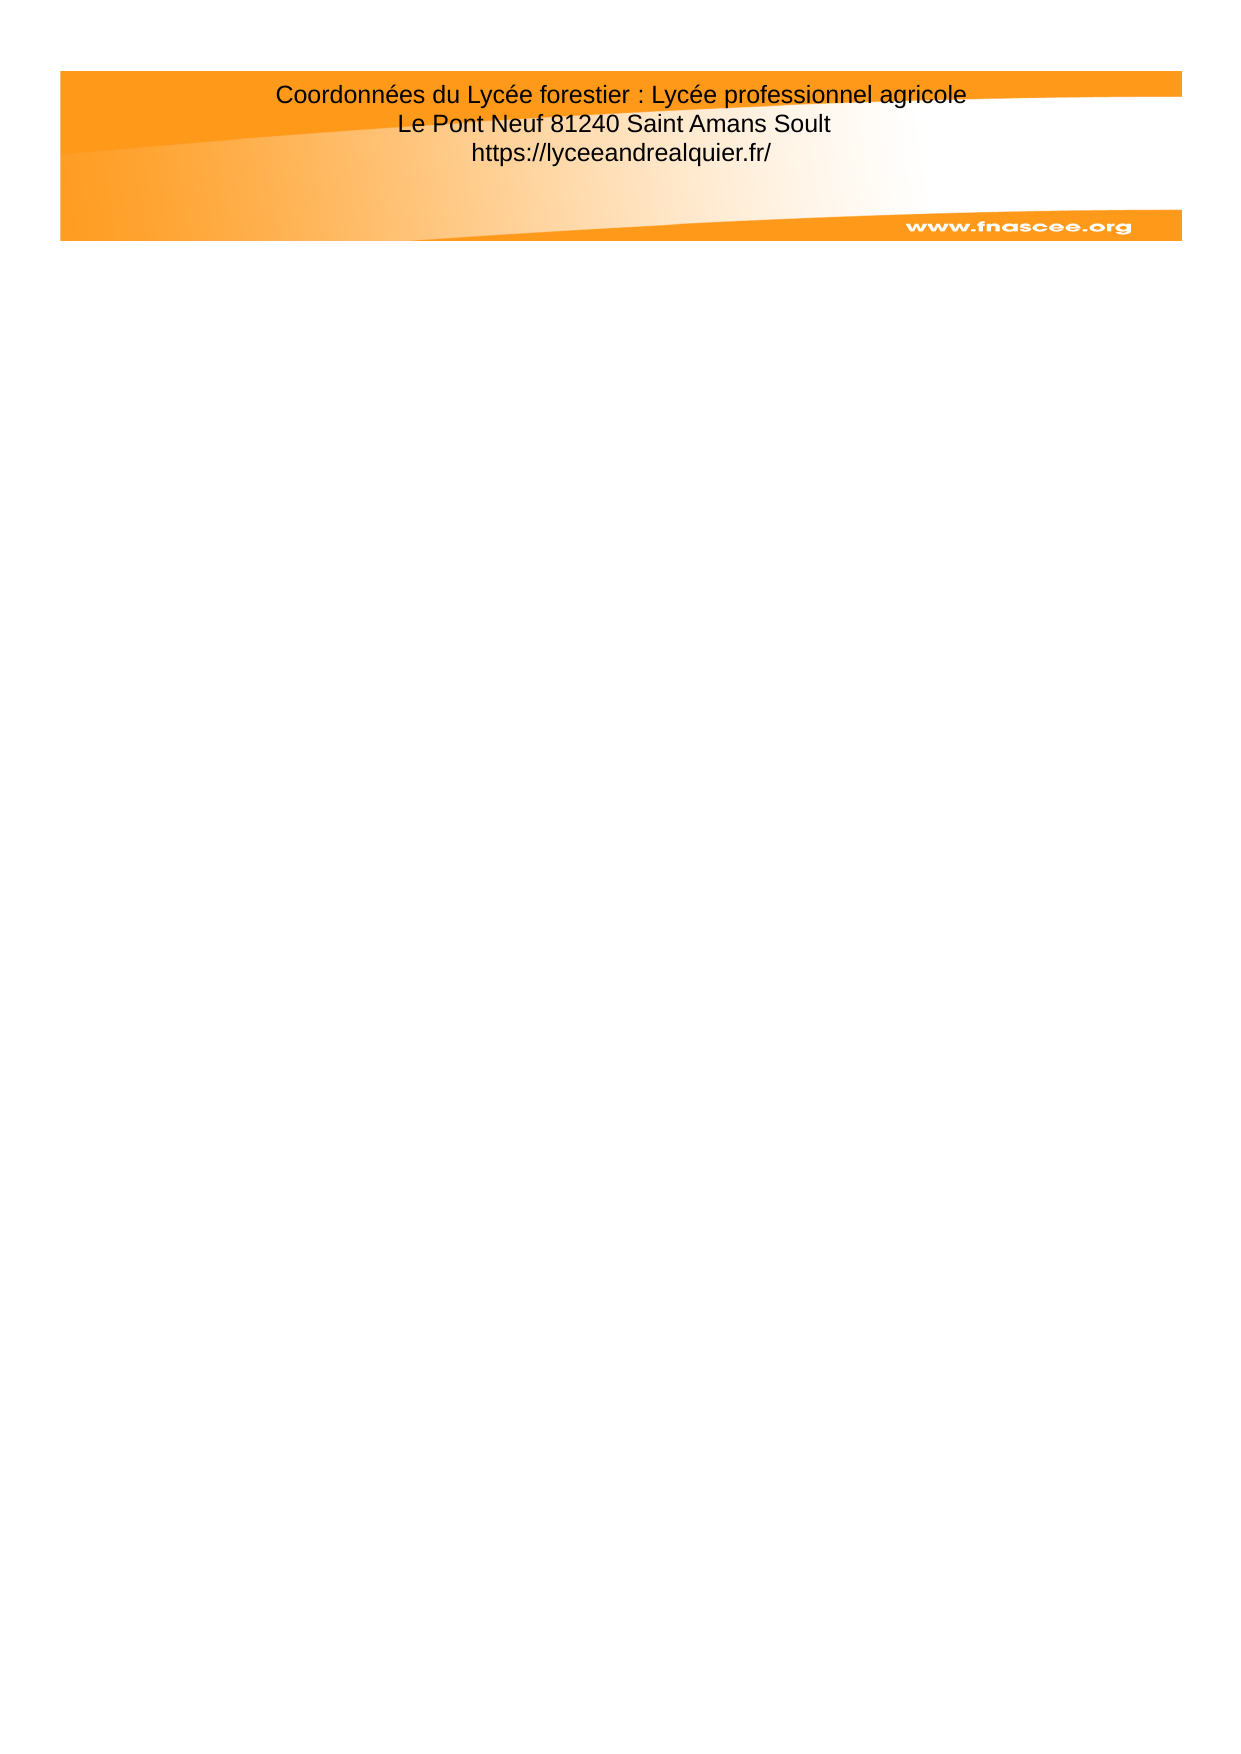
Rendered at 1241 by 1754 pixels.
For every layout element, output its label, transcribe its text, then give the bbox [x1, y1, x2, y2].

text https://lyceeandrealquier.fr/ [77, 138, 1166, 167]
text Le Pont Neuf 81240 Saint Amans Soult [77, 109, 1166, 138]
picture [60, 71, 1182, 241]
text Coordonnées du Lycée forestier : Lycée professionnel agricole [77, 81, 1166, 109]
